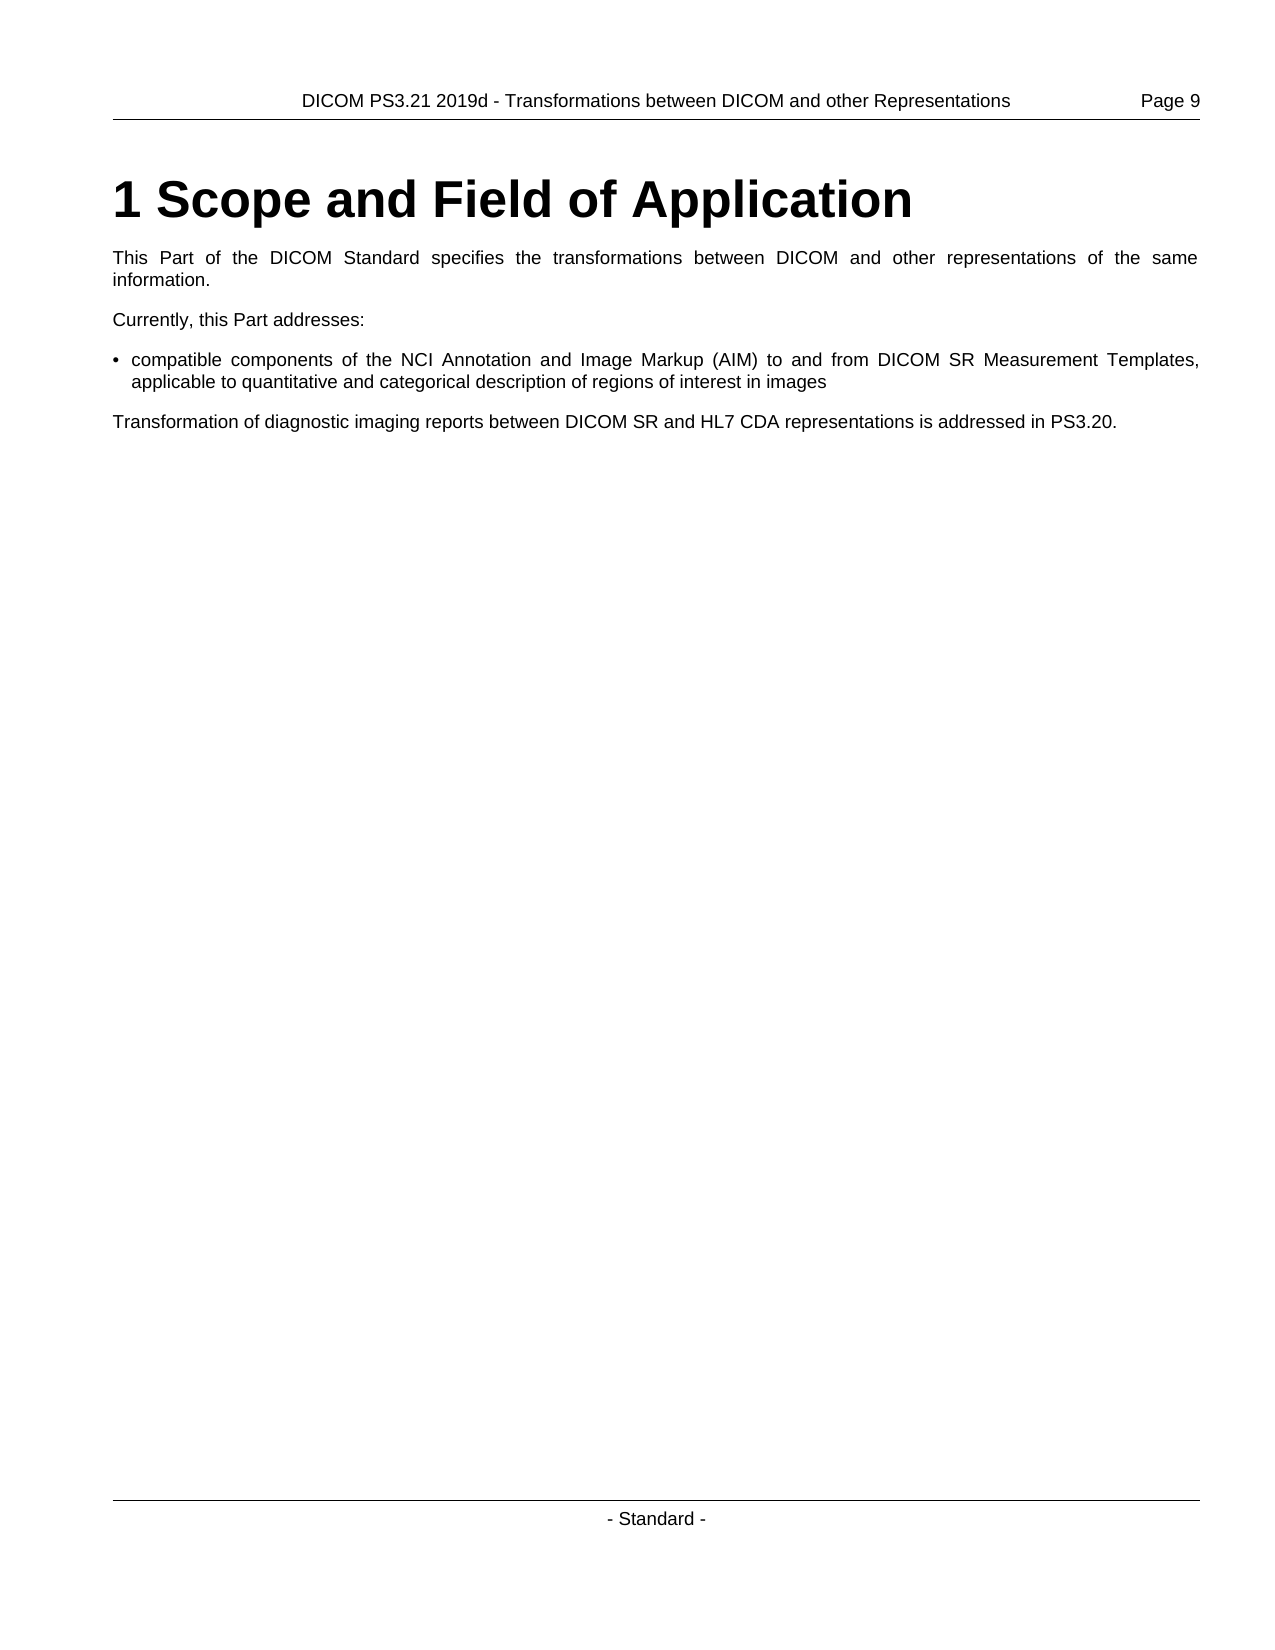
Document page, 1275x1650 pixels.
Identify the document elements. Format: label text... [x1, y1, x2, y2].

text • compatible components of the NCI Annotation and Image Markup (AIM) to and from DICOM SR Measurement Templates, applicable to quantitative and categorical description of regions of interest in images [112, 349, 1200, 392]
text Transformation of diagnostic imaging reports between DICOM SR and HL7 CDA representations is addressed in PS3.20. [112, 411, 1200, 433]
text This Part of the DICOM Standard specifies the transformations between DICOM and other representations of the same information. [112, 247, 1200, 290]
text 1 Scope and Field of Application [112, 169, 1200, 228]
text Currently, this Part addresses: [112, 309, 1200, 331]
